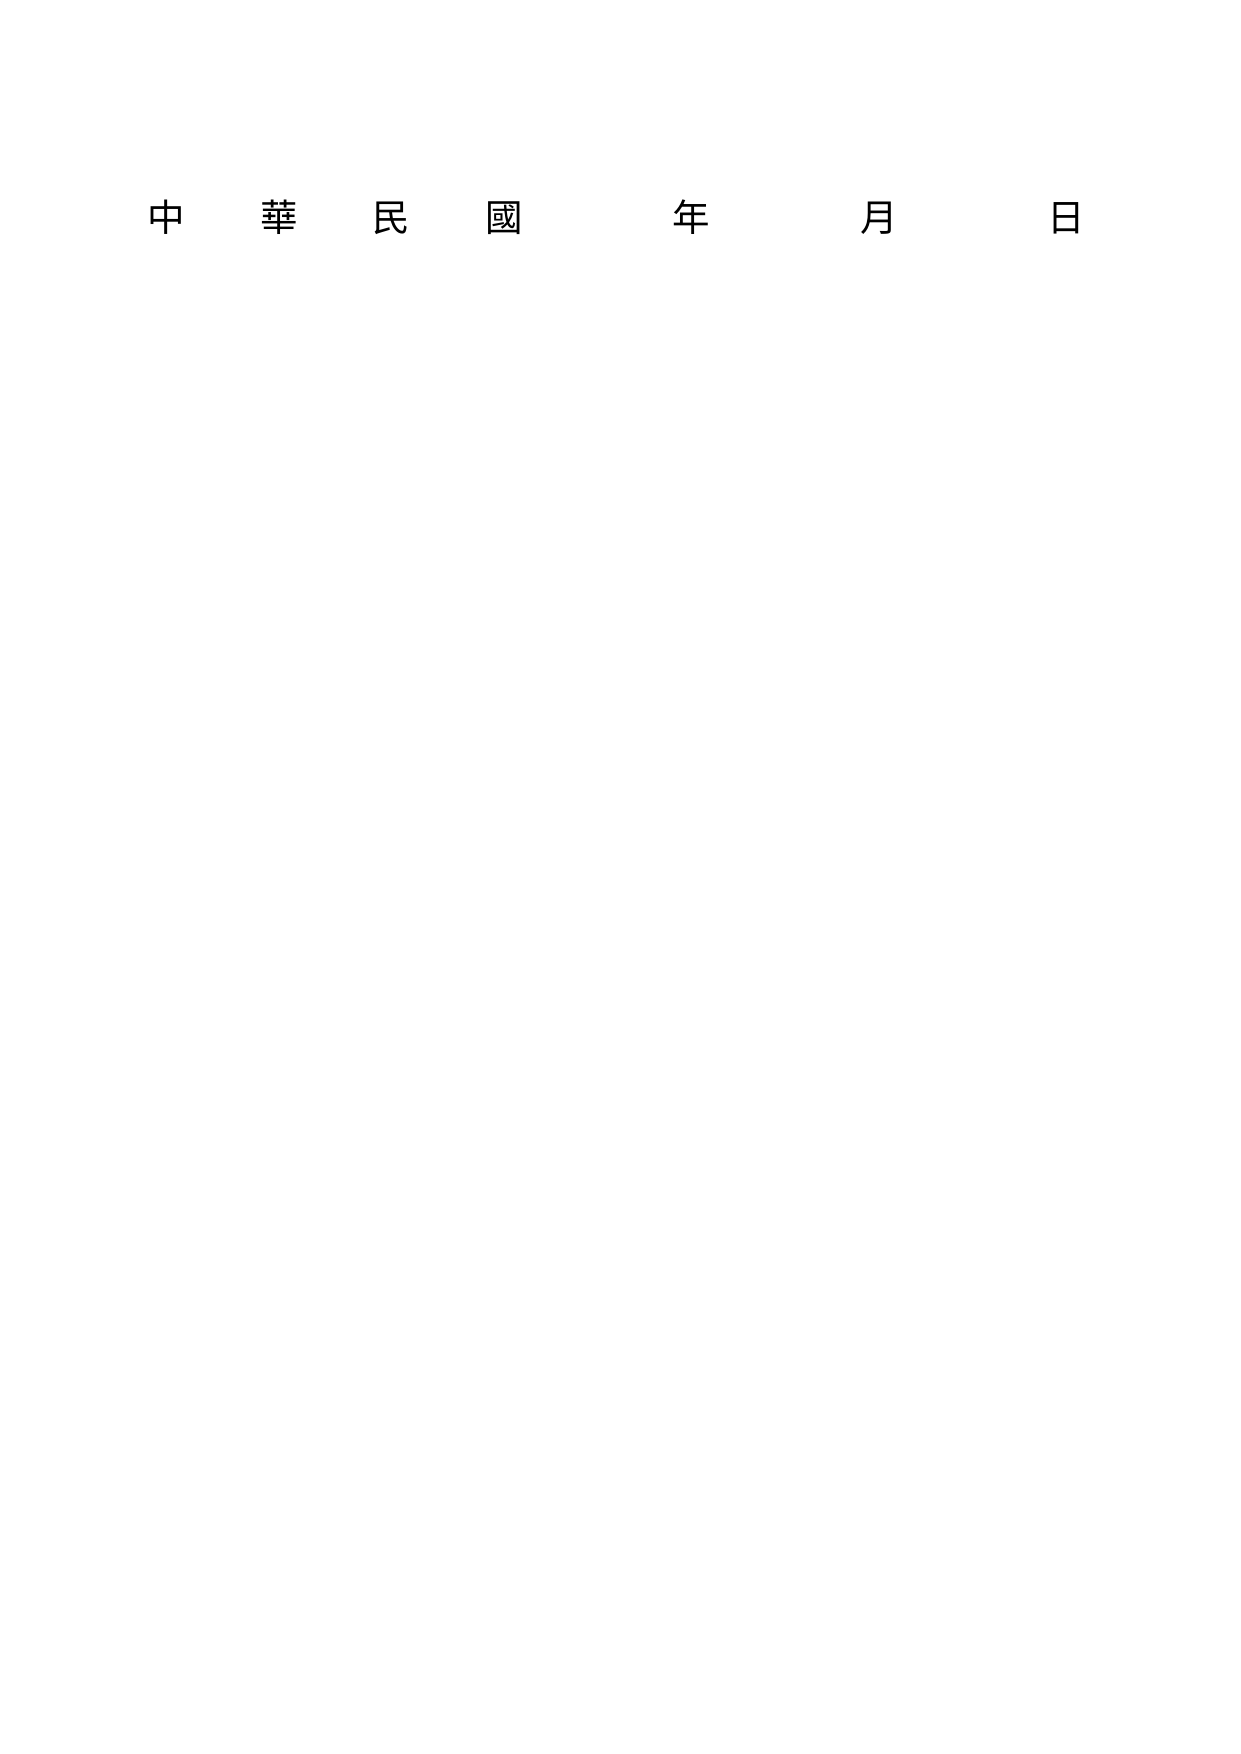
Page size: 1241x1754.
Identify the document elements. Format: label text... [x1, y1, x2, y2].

subtitle 中 華 民 國 年 月 日 [148, 173, 1092, 236]
